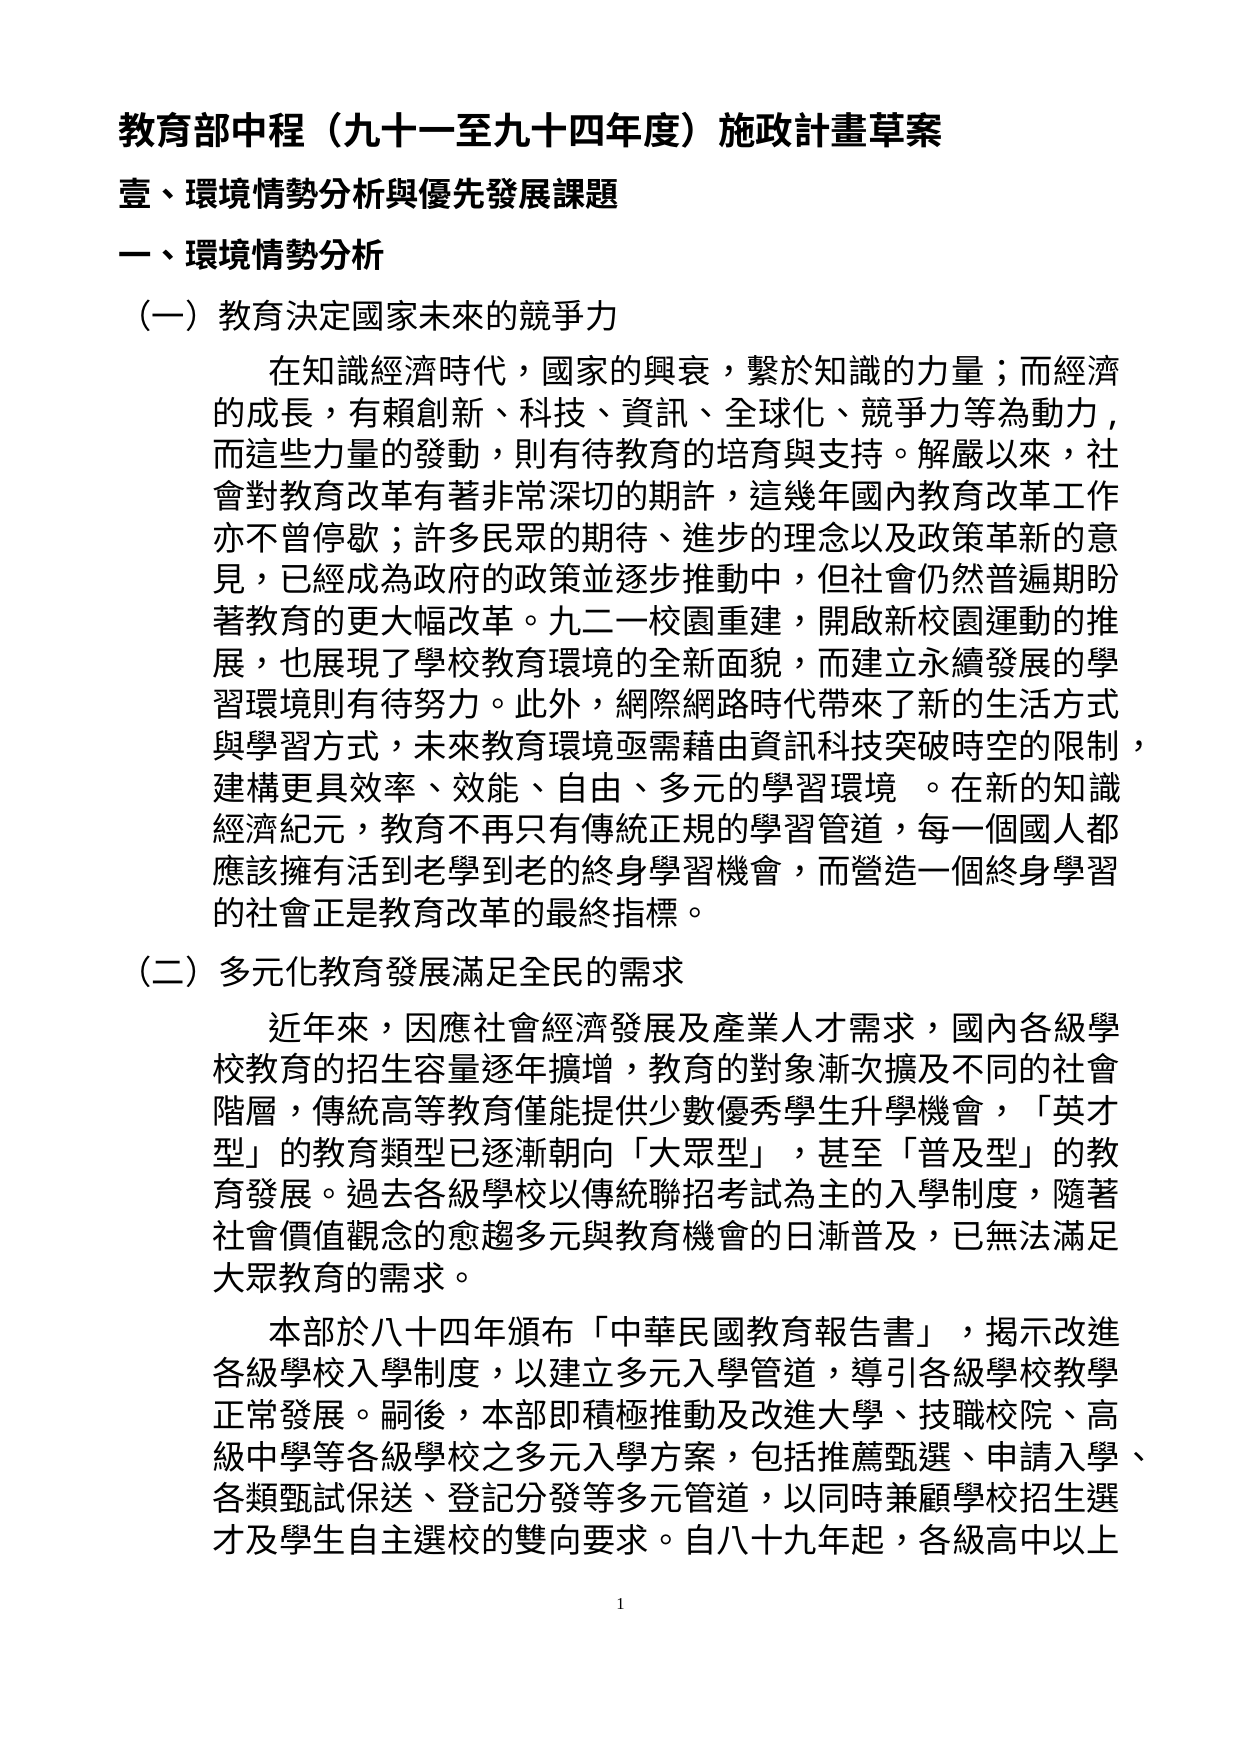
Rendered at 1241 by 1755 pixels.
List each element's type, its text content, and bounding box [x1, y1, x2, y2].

text 近年來，因應社會經濟發展及產業人才需求，國內各級學校教育的招生容量逐年擴增，教育的對象漸次擴及不同的社會階層，傳統高等教育僅能提供少數優秀學生升學機會，「英才型」的教育類型已逐漸朝向「大眾型」，甚至「普及型」的教育發展。過去各級學校以傳統聯招考試為主的入學制度，隨著社會價值觀念的愈趨多元與教育機會的日漸普及，已無法滿足大眾教育的需求。 [212, 1007, 1122, 1298]
text 教育部中程（九十一至九十四年度）施政計畫草案 [118, 101, 1122, 155]
text 在知識經濟時代，國家的興衰，繫於知識的力量；而經濟的成長，有賴創新、科技、資訊、全球化、競爭力等為動力,而這些力量的發動，則有待教育的培育與支持。解嚴以來，社會對教育改革有著非常深切的期許，這幾年國內教育改革工作亦不曾停歇；許多民眾的期待、進步的理念以及政策革新的意見，已經成為政府的政策並逐步推動中，但社會仍然普遍期盼著教育的更大幅改革。九二一校園重建，開啟新校園運動的推展，也展現了學校教育環境的全新面貌，而建立永續發展的學習環境則有待努力。此外，網際網路時代帶來了新的生活方式與學習方式，未來教育環境亟需藉由資訊科技突破時空的限制，建構更具效率、效能、自由、多元的學習環境 。在新的知識經濟紀元，教育不再只有傳統正規的學習管道，每一個國人都應該擁有活到老學到老的終身學習機會，而營造一個終身學習的社會正是教育改革的最終指標。 [212, 350, 1122, 933]
text （二）多元化教育發展滿足全民的需求 [118, 946, 1122, 994]
list 環境情勢分析與優先發展課題 [118, 168, 1122, 216]
text 本部於八十四年頒布「中華民國教育報告書」，揭示改進各級學校入學制度，以建立多元入學管道，導引各級學校教學正常發展。嗣後，本部即積極推動及改進大學、技職校院、高級中學等各級學校之多元入學方案，包括推薦甄選、申請入學、各類甄試保送、登記分發等多元管道，以同時兼顧學校招生選才及學生自主選校的雙向要求。自八十九年起，各級高中以上學校陸續對外宣布將廢除傳統聯招方式，全面實施多元入學方案，並採行考招分離制度，及辦理學生基本學力測驗，以為入學之依據。實施以來，社會各界仍普遍存有疑慮或資訊不足的情形，因此，針對各級學校招生選才的入學制度如何整併簡化，又不失多元彈性的特色，及規劃相關配套措施，將是未來持續努力改進的重點。 [212, 1311, 1122, 1561]
text 一、環境情勢分析 [118, 229, 1122, 277]
text （一）教育決定國家未來的競爭力 [118, 289, 1122, 338]
